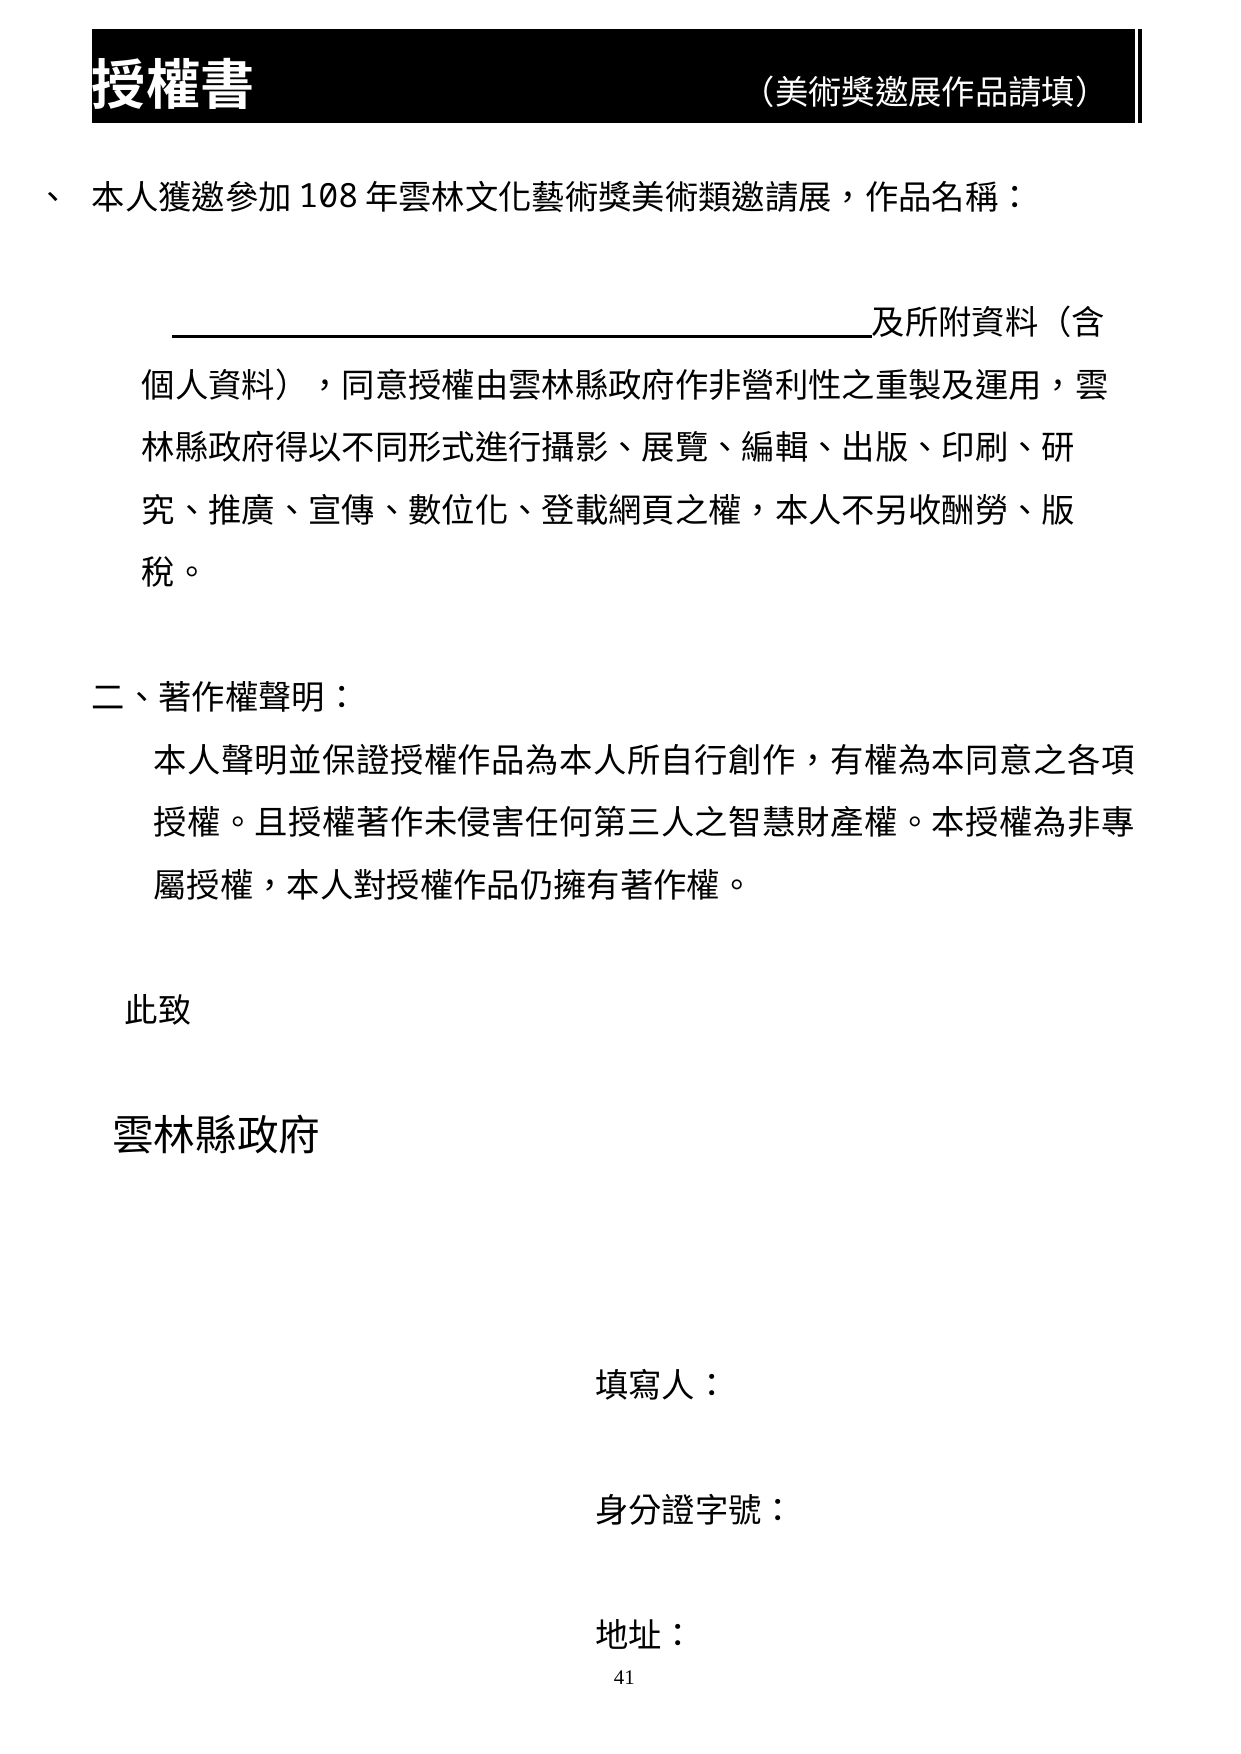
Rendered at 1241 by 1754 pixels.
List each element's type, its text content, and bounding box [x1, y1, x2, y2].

table_cell [1138, 123, 1142, 1653]
table_cell 本人獲邀參加108年雲林文化藝術獎美術類邀請展，作品名稱： 及所附資料（含個人資料），同意授權由雲林縣政府作非營利性之重製及運用，雲林縣政府得以不同形式進行攝影、展覽、編輯、出版、印刷、研究、推廣、宣傳、數位化、登載網頁之權，本人不另收酬勞、版稅。 二、著作權聲明： 本人聲明並保證授權作品為本人所自行創作，有權為本同意之各項授權。且授權著作未侵害任何第三人之智慧財產權。本授權為非專屬授權，本人對授權作品仍擁有著作權。 此致 雲林縣政府 填寫人： 身分證字號： 地址： [89, 123, 1138, 1653]
table_cell 授權書 （美術獎邀展作品請填） [89, 28, 1138, 123]
